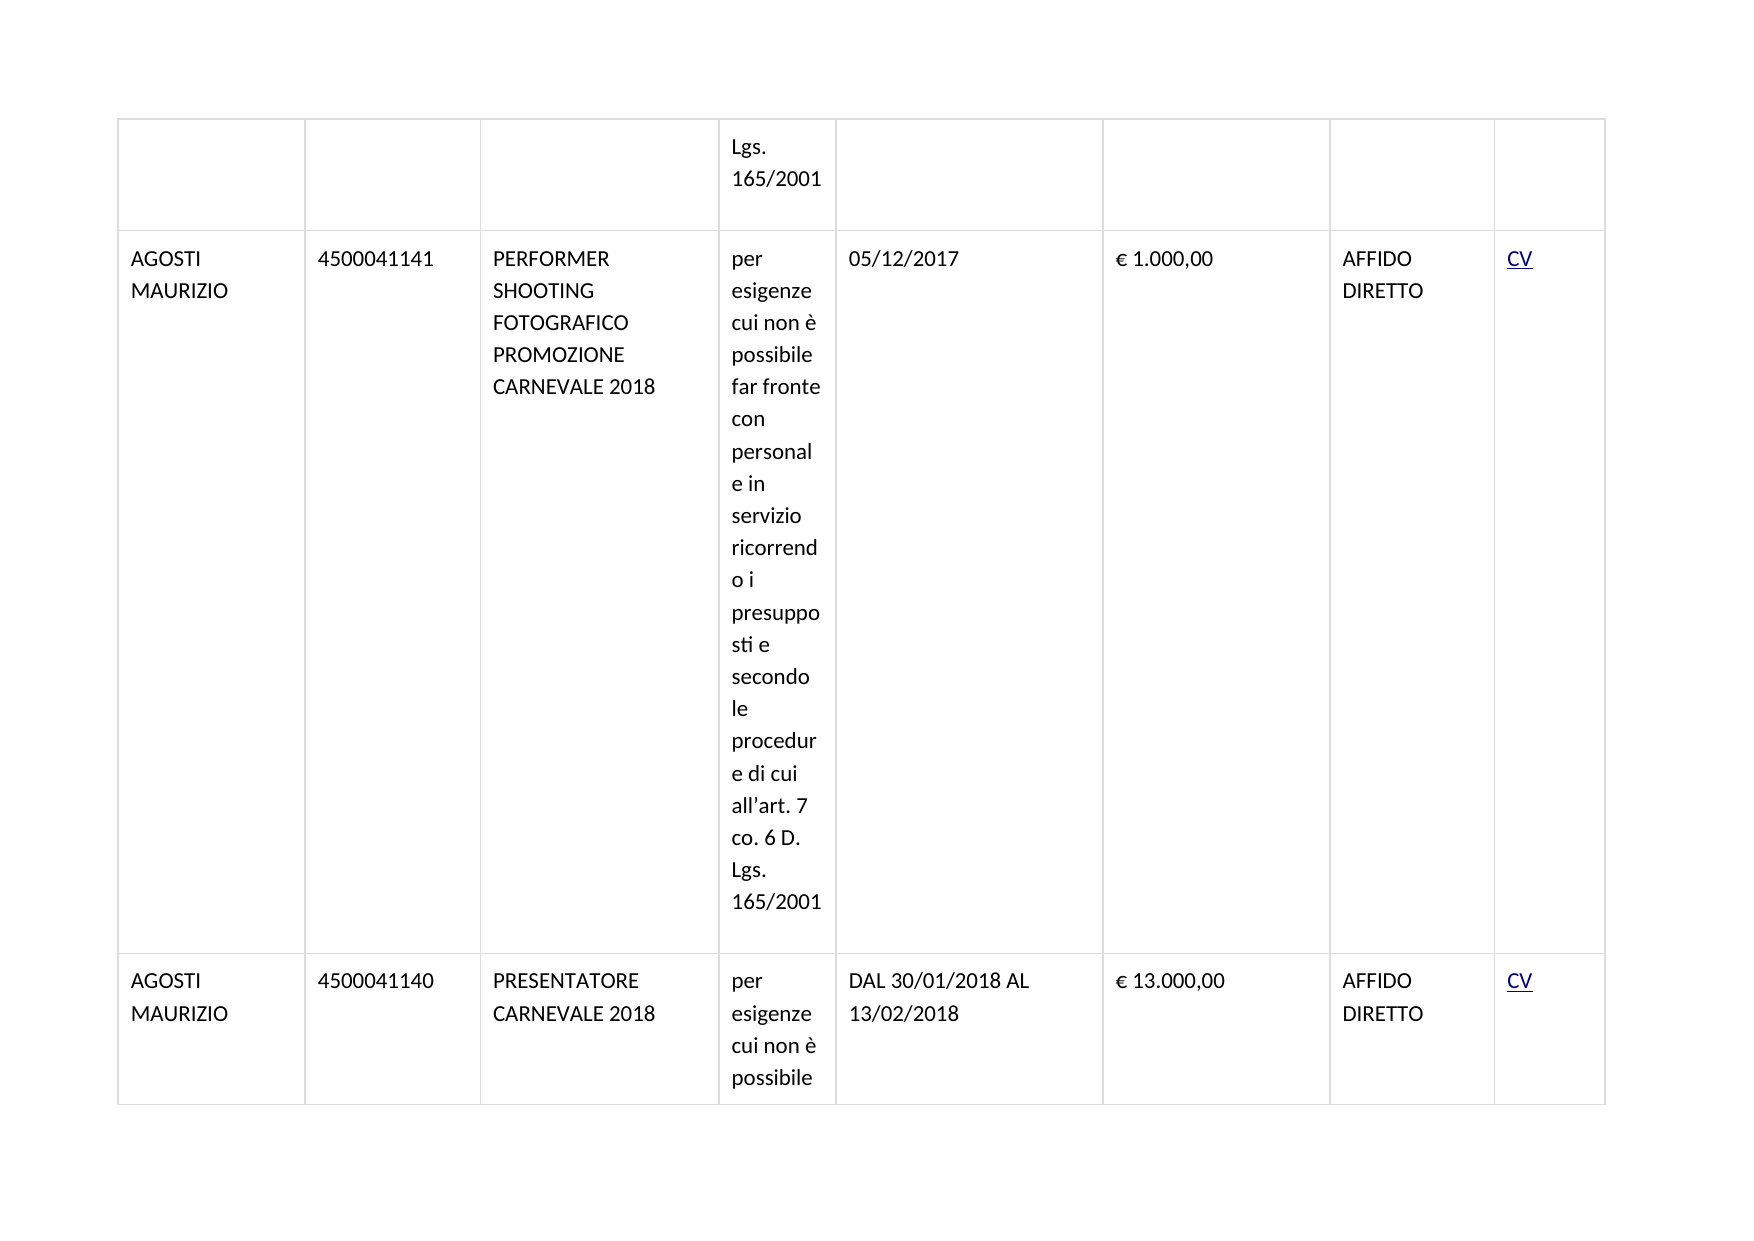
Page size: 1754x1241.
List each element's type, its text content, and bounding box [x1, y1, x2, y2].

table_cell AFFIDO DIRETTO [1331, 954, 1494, 1104]
table_cell € 13.000,00 [1104, 954, 1329, 1104]
table_cell PRESENTATORE CARNEVALE 2018 [481, 954, 718, 1104]
table_cell € 1.000,00 [1104, 231, 1329, 953]
table_cell AGOSTI MAURIZIO [119, 231, 304, 953]
table_cell [837, 120, 1102, 229]
table_cell per esigenze cui non è possibile [720, 954, 835, 1104]
table_cell AFFIDO DIRETTO [1331, 231, 1494, 953]
table_cell per esigenze cui non è possibile far fronte con personale in servizio ricorrendo i presupposti e secondo le procedure di cui all’art. 7 co. 6 D. Lgs. 165/2001 [720, 231, 835, 953]
table_cell [481, 120, 718, 229]
table_cell CV [1495, 231, 1604, 953]
table_cell 05/12/2017 [837, 231, 1102, 953]
table_cell [1331, 120, 1494, 229]
table_cell DAL 30/01/2018 AL 13/02/2018 [837, 954, 1102, 1104]
table_cell Lgs. 165/2001 [720, 120, 835, 229]
table_cell 4500041140 [306, 954, 480, 1104]
table_cell [1104, 120, 1329, 229]
table_cell AGOSTI MAURIZIO [119, 954, 304, 1104]
table_cell [1495, 120, 1604, 229]
table_cell PERFORMER SHOOTING FOTOGRAFICO PROMOZIONE CARNEVALE 2018 [481, 231, 718, 953]
table_cell [119, 120, 304, 229]
table_cell [306, 120, 480, 229]
table_cell 4500041141 [306, 231, 480, 953]
table_cell CV [1495, 954, 1604, 1104]
